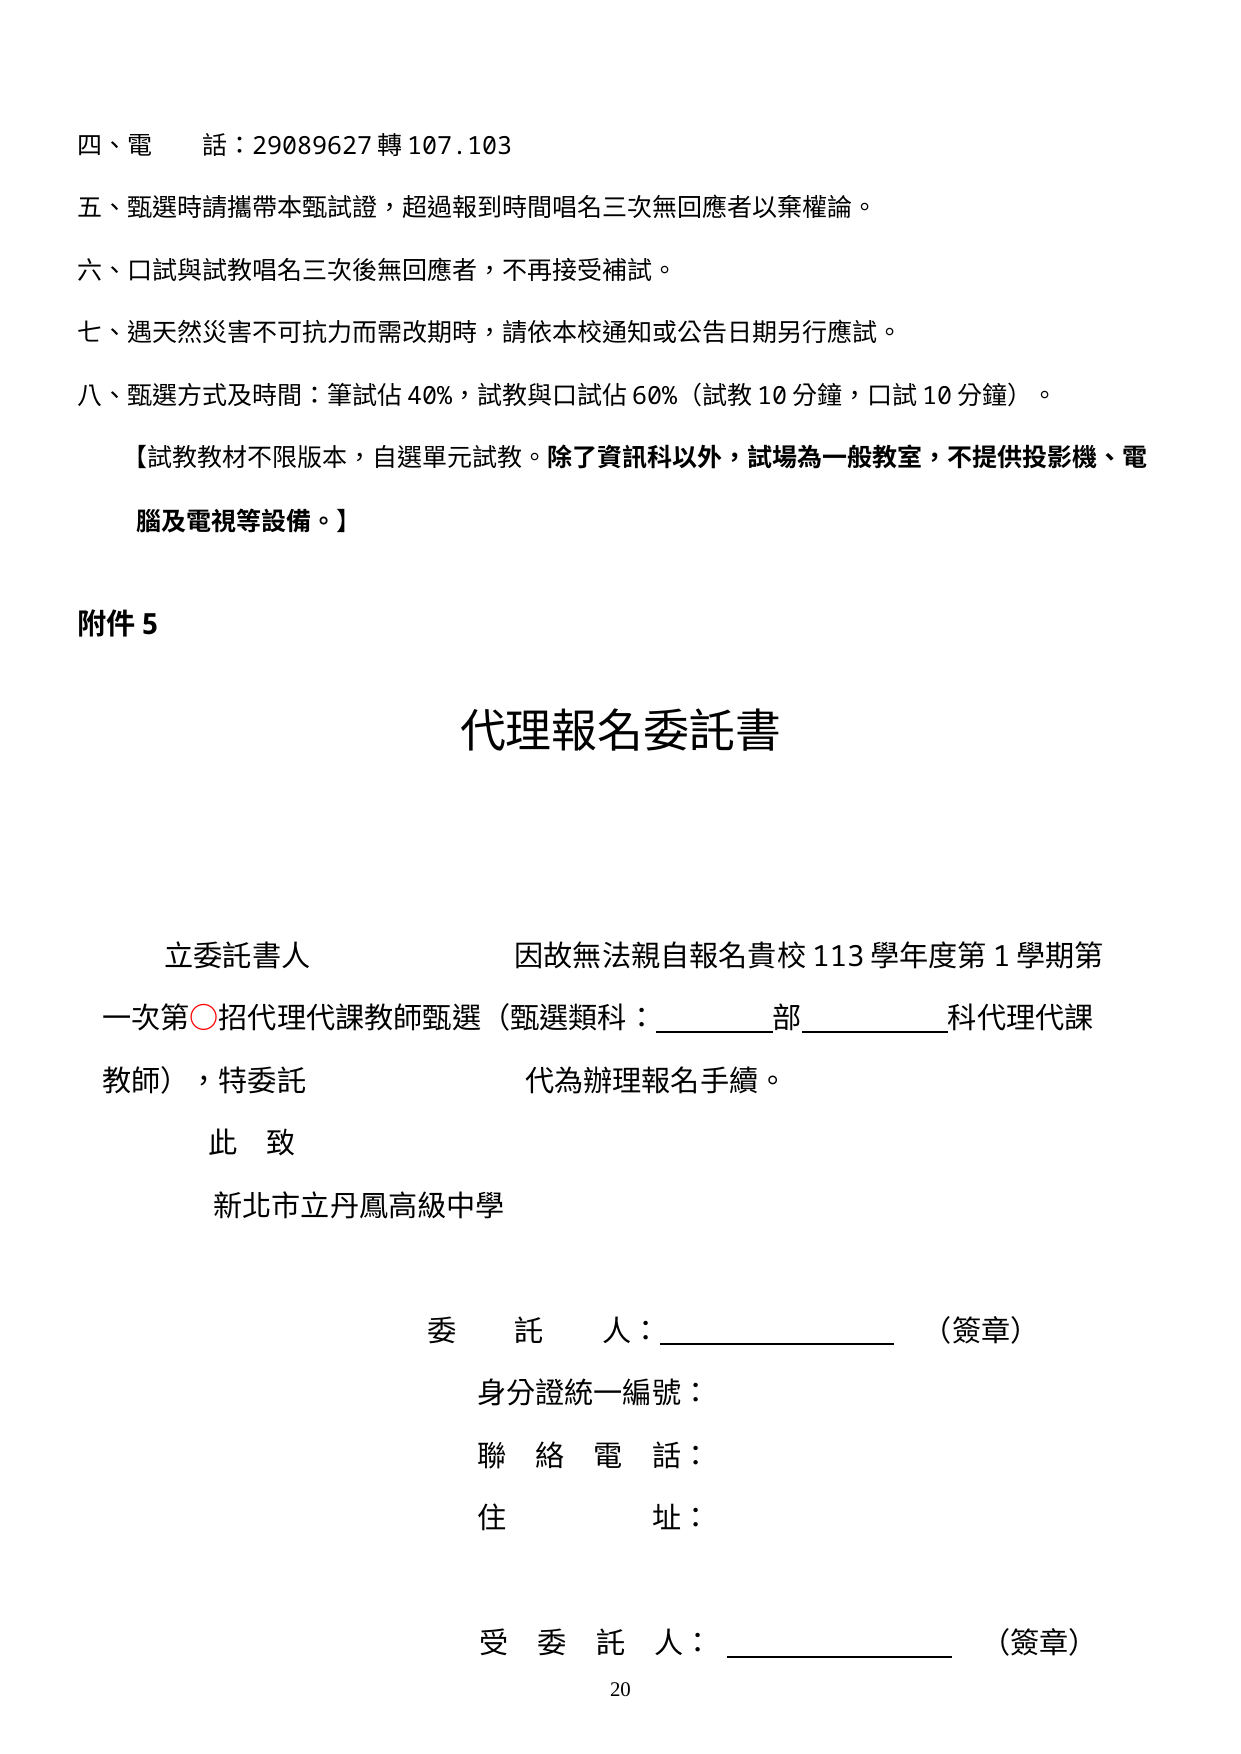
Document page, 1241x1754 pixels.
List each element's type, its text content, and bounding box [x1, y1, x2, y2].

text 新北市立丹鳳高級中學 [77, 1162, 1163, 1224]
text 代理報名委託書 [77, 654, 1163, 779]
text 立委託書人 因故無法親自報名貴校113學年度第1學期第一次第○招代理代課教師甄選（甄選類科： 部 科代理代課教師），特委託 代為辦理報名手續。 [102, 912, 1115, 1099]
text 【試教教材不限版本，自選單元試教。除了資訊科以外，試場為一般教室，不提供投影機、電腦及電視等設備。】 [77, 414, 1163, 539]
text 受 委 託 人： （簽章） [77, 1599, 1163, 1662]
text 委 託 人： （簽章） [427, 1287, 1163, 1349]
text 住 址： [427, 1474, 1163, 1537]
text 六、口試與試教唱名三次後無回應者，不再接受補試。 [77, 227, 1163, 289]
text 五、甄選時請攜帶本甄試證，超過報到時間唱名三次無回應者以棄權論。 [77, 164, 1163, 227]
text 聯 絡 電 話： [427, 1412, 1163, 1474]
text 身分證統一編號： [427, 1349, 1163, 1412]
text 八、甄選方式及時間：筆試佔40%，試教與口試佔60%（試教10分鐘，口試10分鐘）。 [77, 352, 1163, 414]
text 附件5 [77, 577, 1163, 639]
text 此 致 [77, 1099, 1163, 1162]
text 四、電 話：29089627轉107.103 [77, 102, 1163, 164]
text 七、遇天然災害不可抗力而需改期時，請依本校通知或公告日期另行應試。 [77, 289, 1163, 352]
